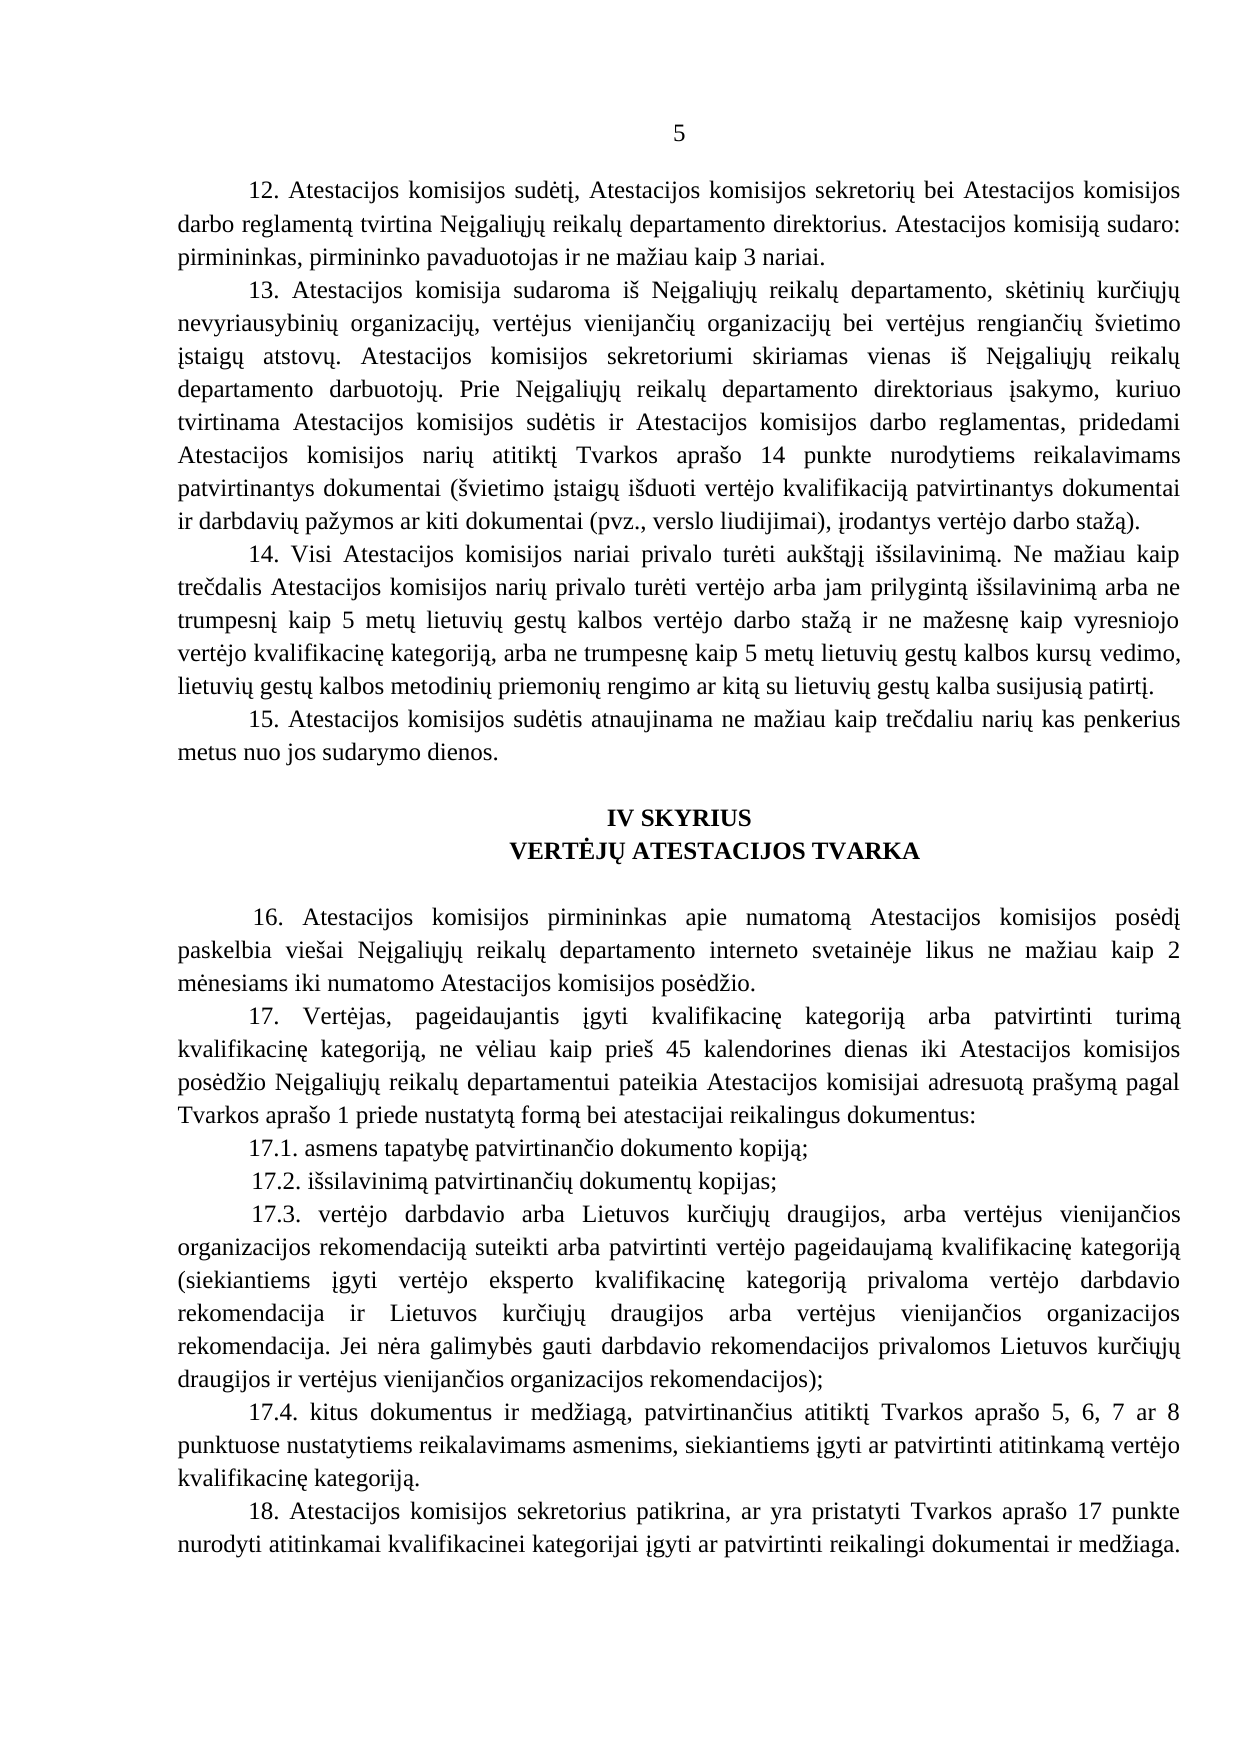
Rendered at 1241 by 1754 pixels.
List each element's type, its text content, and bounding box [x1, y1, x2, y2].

text 17. Vertėjas, pageidaujantis įgyti kvalifikacinę kategoriją arba patvirtinti turimą kvalifikacinę kategoriją, ne vėliau kaip prieš 45 kalendorines dienas iki Atestacijos komisijos posėdžio Neįgaliųjų reikalų departamentui pateikia Atestacijos komisijai adresuotą prašymą pagal Tvarkos aprašo 1 priede nustatytą formą bei atestacijai reikalingus dokumentus: [177, 1001, 1181, 1129]
text 15. Atestacijos komisijos sudėtis atnaujinama ne mažiau kaip trečdaliu narių kas penkerius metus nuo jos sudarymo dienos. [177, 704, 1181, 766]
text VERTĖJŲ ATESTACIJOS TVARKA [248, 836, 1181, 865]
text 16. Atestacijos komisijos pirmininkas apie numatomą Atestacijos komisijos posėdį paskelbia viešai Neįgaliųjų reikalų departamento interneto svetainėje likus ne mažiau kaip 2 mėnesiams iki numatomo Atestacijos komisijos posėdžio. [177, 902, 1181, 997]
text 17.3. vertėjo darbdavio arba Lietuvos kurčiųjų draugijos, arba vertėjus vienijančios organizacijos rekomendaciją suteikti arba patvirtinti vertėjo pageidaujamą kvalifikacinę kategoriją (siekiantiems įgyti vertėjo eksperto kvalifikacinę kategoriją privaloma vertėjo darbdavio rekomendacija ir Lietuvos kurčiųjų draugijos arba vertėjus vienijančios organizacijos rekomendacija. Jei nėra galimybės gauti darbdavio rekomendacijos privalomos Lietuvos kurčiųjų draugijos ir vertėjus vienijančios organizacijos rekomendacijos); [177, 1199, 1181, 1393]
text 13. Atestacijos komisija sudaroma iš Neįgaliųjų reikalų departamento, skėtinių kurčiųjų nevyriausybinių organizacijų, vertėjus vienijančių organizacijų bei vertėjus rengiančių švietimo įstaigų atstovų. Atestacijos komisijos sekretoriumi skiriamas vienas iš Neįgaliųjų reikalų departamento darbuotojų. Prie Neįgaliųjų reikalų departamento direktoriaus įsakymo, kuriuo tvirtinama Atestacijos komisijos sudėtis ir Atestacijos komisijos darbo reglamentas, pridedami Atestacijos komisijos narių atitiktį Tvarkos aprašo 14 punkte nurodytiems reikalavimams patvirtinantys dokumentai (švietimo įstaigų išduoti vertėjo kvalifikaciją patvirtinantys dokumentai ir darbdavių pažymos ar kiti dokumentai (pvz., verslo liudijimai), įrodantys vertėjo darbo stažą). [177, 275, 1181, 534]
text 12. Atestacijos komisijos sudėtį, Atestacijos komisijos sekretorių bei Atestacijos komisijos darbo reglamentą tvirtina Neįgaliųjų reikalų departamento direktorius. Atestacijos komisiją sudaro: pirmininkas, pirmininko pavaduotojas ir ne mažiau kaip 3 nariai. [177, 176, 1181, 270]
text 17.2. išsilavinimą patvirtinančių dokumentų kopijas; [177, 1166, 1181, 1195]
text 17.1. asmens tapatybę patvirtinančio dokumento kopiją; [177, 1133, 1181, 1162]
text 14. Visi Atestacijos komisijos nariai privalo turėti aukštąjį išsilavinimą. Ne mažiau kaip trečdalis Atestacijos komisijos narių privalo turėti vertėjo arba jam prilygintą išsilavinimą arba ne trumpesnį kaip 5 metų lietuvių gestų kalbos vertėjo darbo stažą ir ne mažesnę kaip vyresniojo vertėjo kvalifikacinę kategoriją, arba ne trumpesnę kaip 5 metų lietuvių gestų kalbos kursų vedimo, lietuvių gestų kalbos metodinių priemonių rengimo ar kitą su lietuvių gestų kalba susijusią patirtį. [177, 539, 1181, 700]
text IV SKYRIUS [177, 803, 1181, 832]
text 18. Atestacijos komisijos sekretorius patikrina, ar yra pristatyti Tvarkos aprašo 17 punkte nurodyti atitinkamai kvalifikacinei kategorijai įgyti ar patvirtinti reikalingi dokumentai ir medžiaga. [177, 1496, 1181, 1558]
text 17.4. kitus dokumentus ir medžiagą, patvirtinančius atitiktį Tvarkos aprašo 5, 6, 7 ar 8 punktuose nustatytiems reikalavimams asmenims, siekiantiems įgyti ar patvirtinti atitinkamą vertėjo kvalifikacinę kategoriją. [177, 1397, 1181, 1492]
